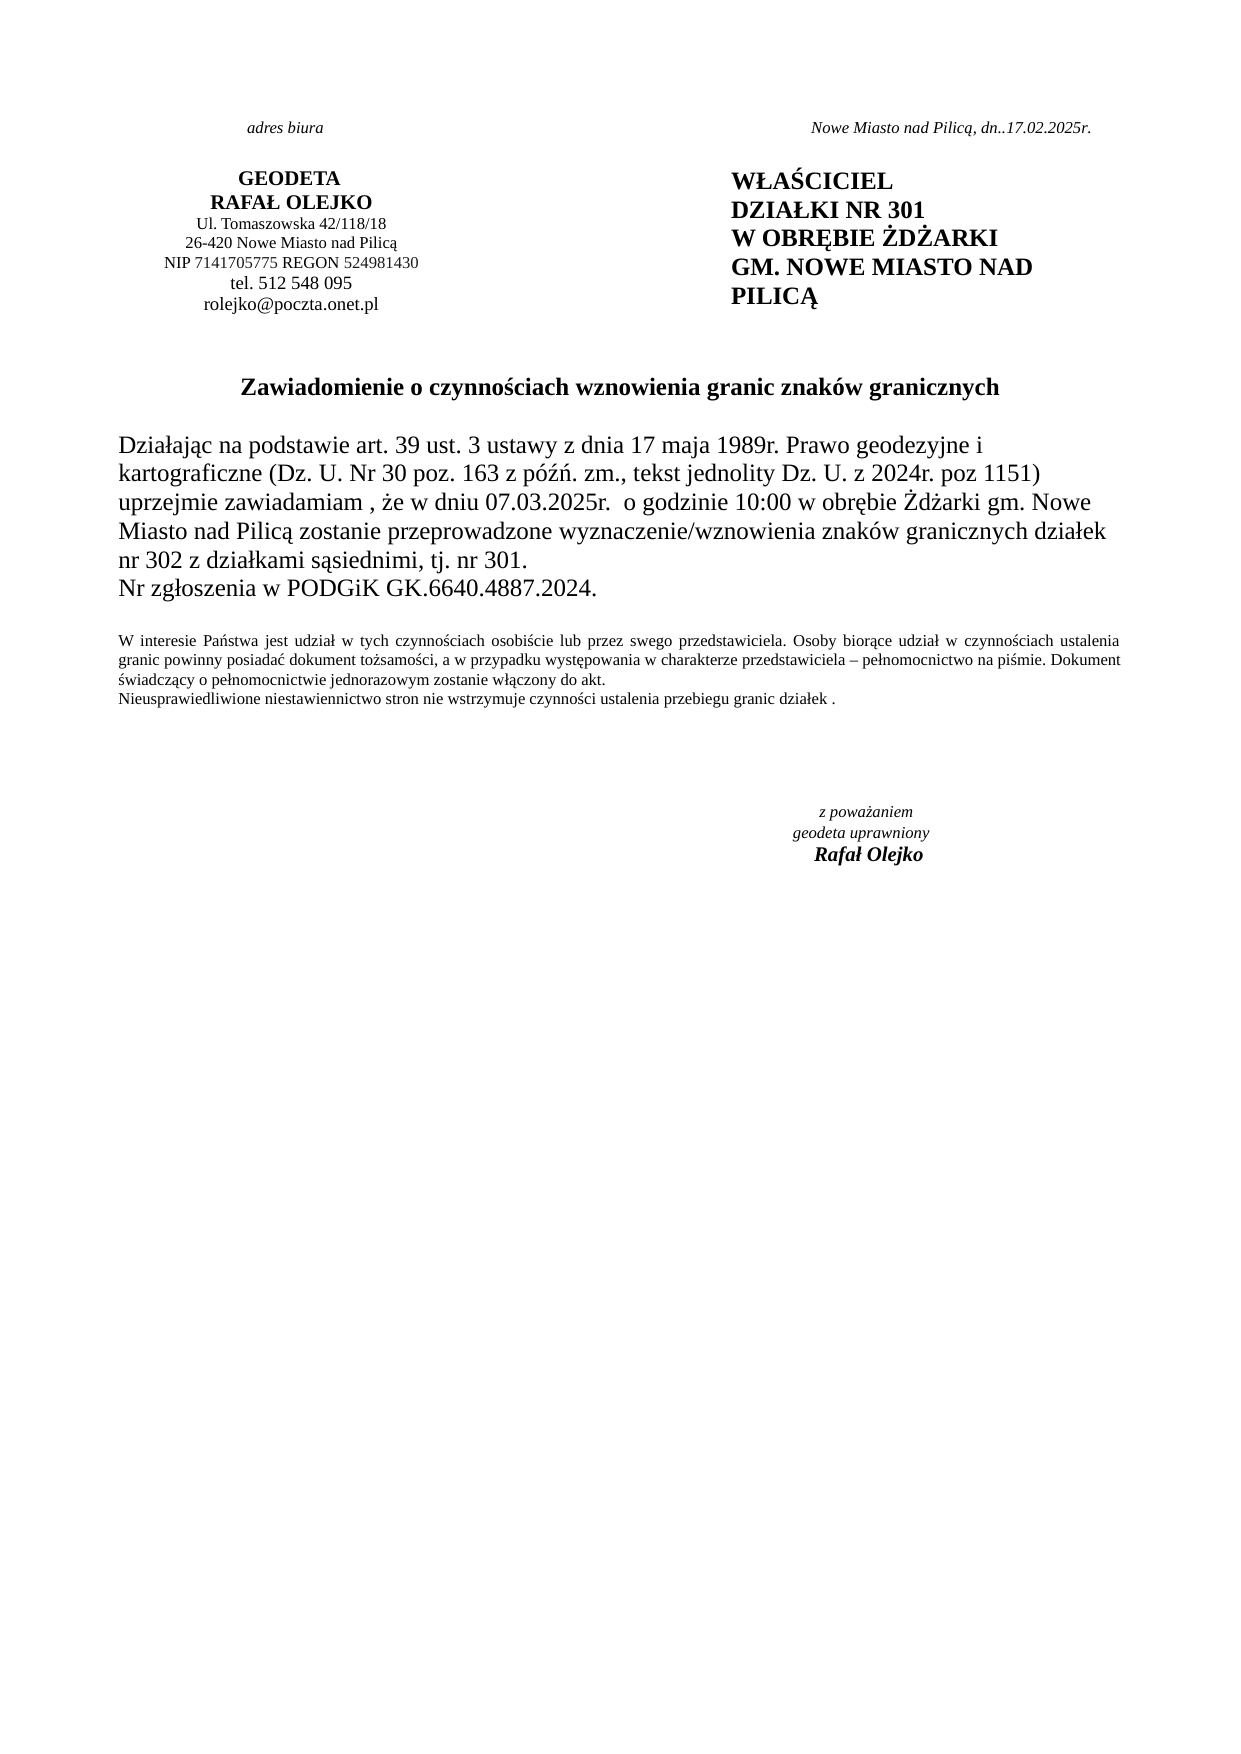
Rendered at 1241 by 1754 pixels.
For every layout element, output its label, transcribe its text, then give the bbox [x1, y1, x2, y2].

table_header [427, 166, 723, 343]
text geodeta uprawniony [118, 823, 1122, 842]
text Zawiadomienie o czynnościach wznowienia granic znaków granicznych [118, 372, 1122, 401]
text z poważaniem [118, 794, 1122, 823]
text W interesie Państwa jest udział w tych czynnościach osobiście lub przez swego przedstawiciela. Osoby biorące udział w czynnościach ustalenia granic powinny posiadać dokument tożsamości, a w przypadku występowania w charakterze przedstawiciela – pełnomocnictwo na piśmie. Dokument świadczący o pełnomocnictwie jednorazowym zostanie włączony do akt. [118, 631, 1122, 688]
text Nr zgłoszenia w PODGiK GK.6640.4887.2024. [118, 573, 1122, 602]
text Nieusprawiedliwione niestawiennictwo stron nie wstrzymuje czynności ustalenia przebiegu granic działek . [118, 688, 1122, 708]
table_header właściciel działki nr 301 w obrębie żdżarki gm. Nowe Miasto nad pilicą [724, 166, 1066, 343]
table_header GEODETA RAFAŁ OLEJKO Ul. Tomaszowska 42/118/18 26-420 Nowe Miasto nad Pilicą NIP 7141705775 REGON 524981430 tel. 512 548 095 rolejko@poczta.onet.pl [156, 166, 427, 343]
text Działając na podstawie art. 39 ust. 3 ustawy z dnia 17 maja 1989r. Prawo geodezyjne i kartograficzne (Dz. U. Nr 30 poz. 163 z późń. zm., tekst jednolity Dz. U. z 2024r. poz 1151) uprzejmie zawiadamiam , że w dniu 07.03.2025r. o godzinie 10:00 w obrębie Żdżarki gm. Nowe Miasto nad Pilicą zostanie przeprowadzone wyznaczenie/wznowienia znaków granicznych działek nr 302 z działkami sąsiednimi, tj. nr 301. [118, 430, 1122, 573]
text adres biura Nowe Miasto nad Pilicą, dn..17.02.2025r. [118, 118, 1122, 137]
text Rafał Olejko [118, 842, 1122, 866]
